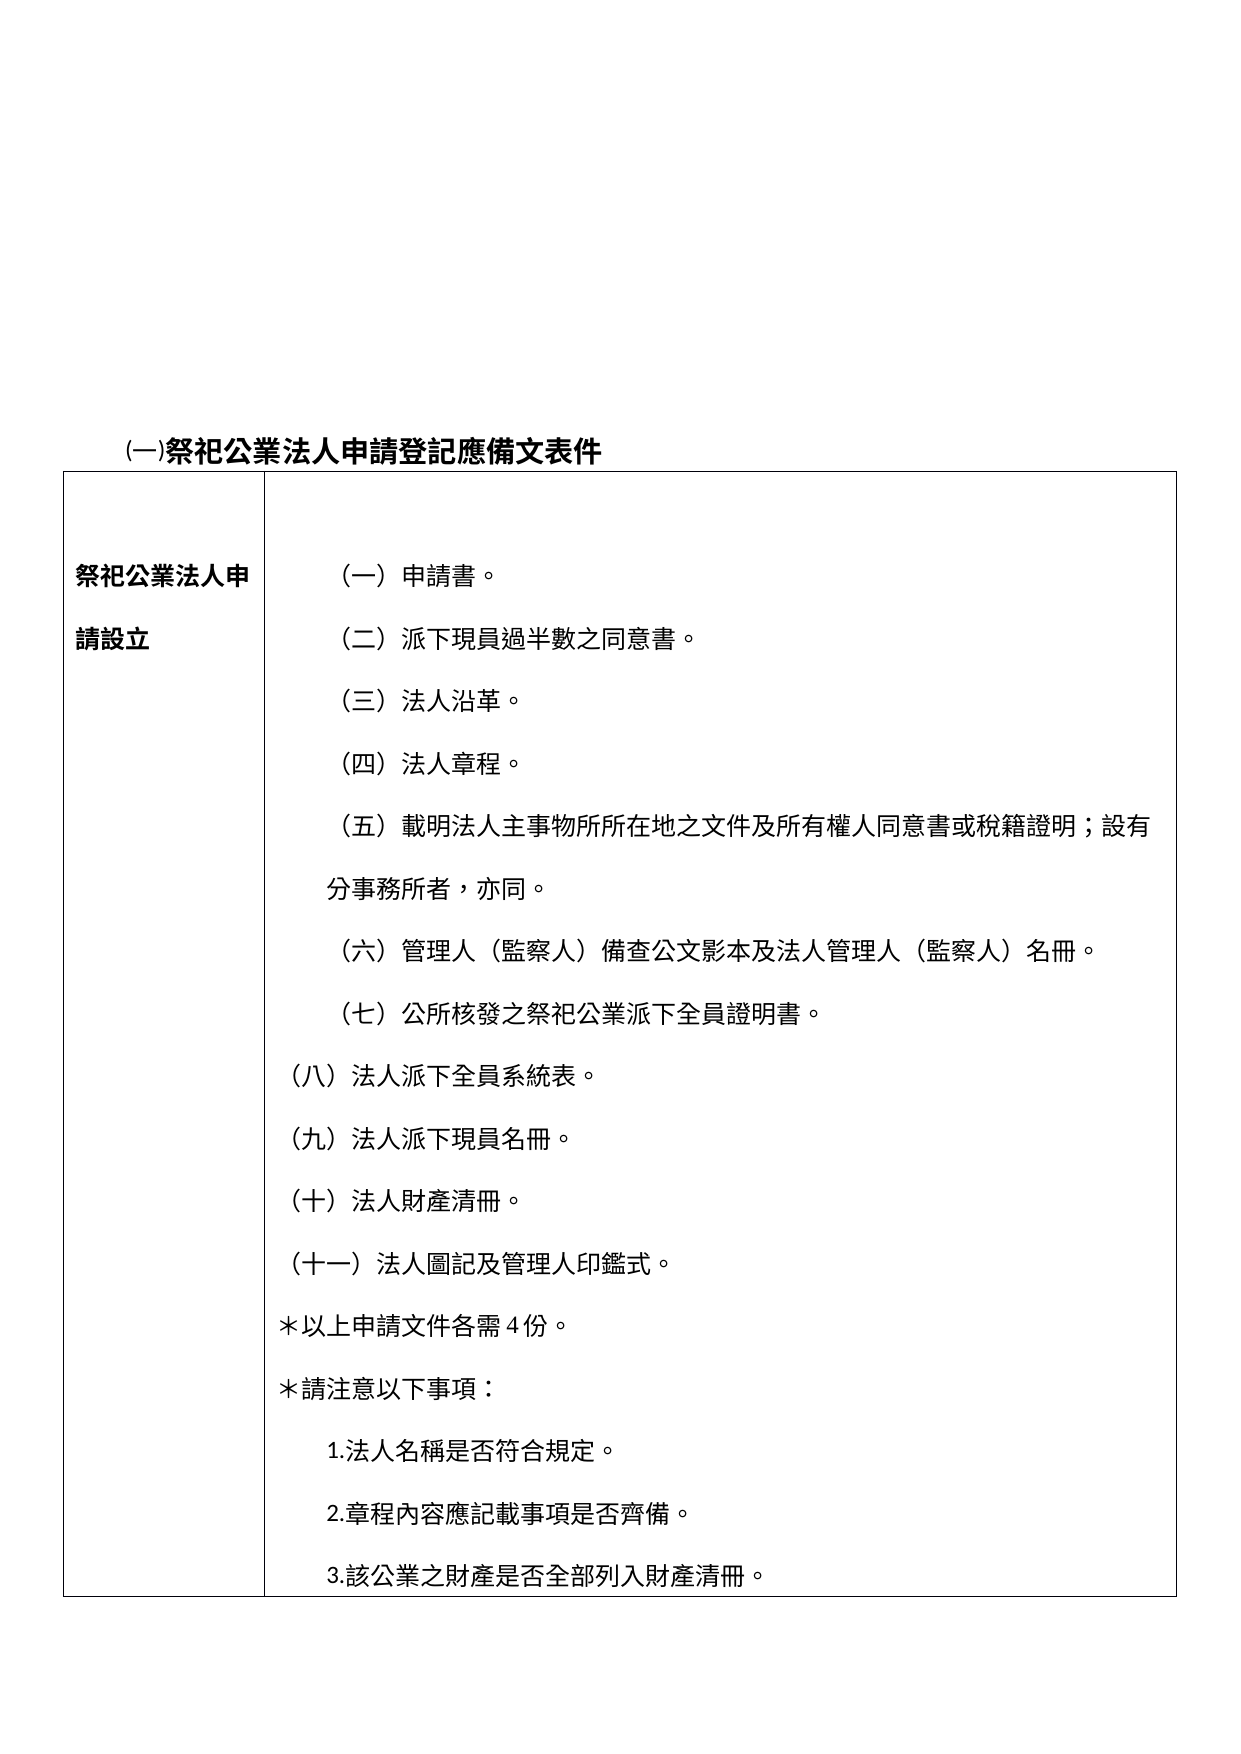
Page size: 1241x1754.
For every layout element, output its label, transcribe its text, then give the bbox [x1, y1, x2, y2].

table_header 申請書。 派下現員過半數之同意書。 法人沿革。 法人章程。 載明法人主事物所所在地之文件及所有權人同意書或稅籍證明；設有分事務所者，亦同。 管理人（監察人）備查公文影本及法人管理人（監察人）名冊。 公所核發之祭祀公業派下全員證明書。 （八）法人派下全員系統表。 （九）法人派下現員名冊。 （十）法人財產清冊。 （十一）法人圖記及管理人印鑑式。 ＊以上申請文件各需4份。 ＊請注意以下事項： 法人名稱是否符合規定。 章程內容應記載事項是否齊備。 該公業之財產是否全部列入財產清冊。 圖記樣式規格是否符合規定。 [265, 472, 1176, 1596]
list 祭祀公業法人申請登記應備文表件 [125, 408, 1165, 471]
table_header 祭祀公業法人申請設立 [64, 472, 264, 1596]
